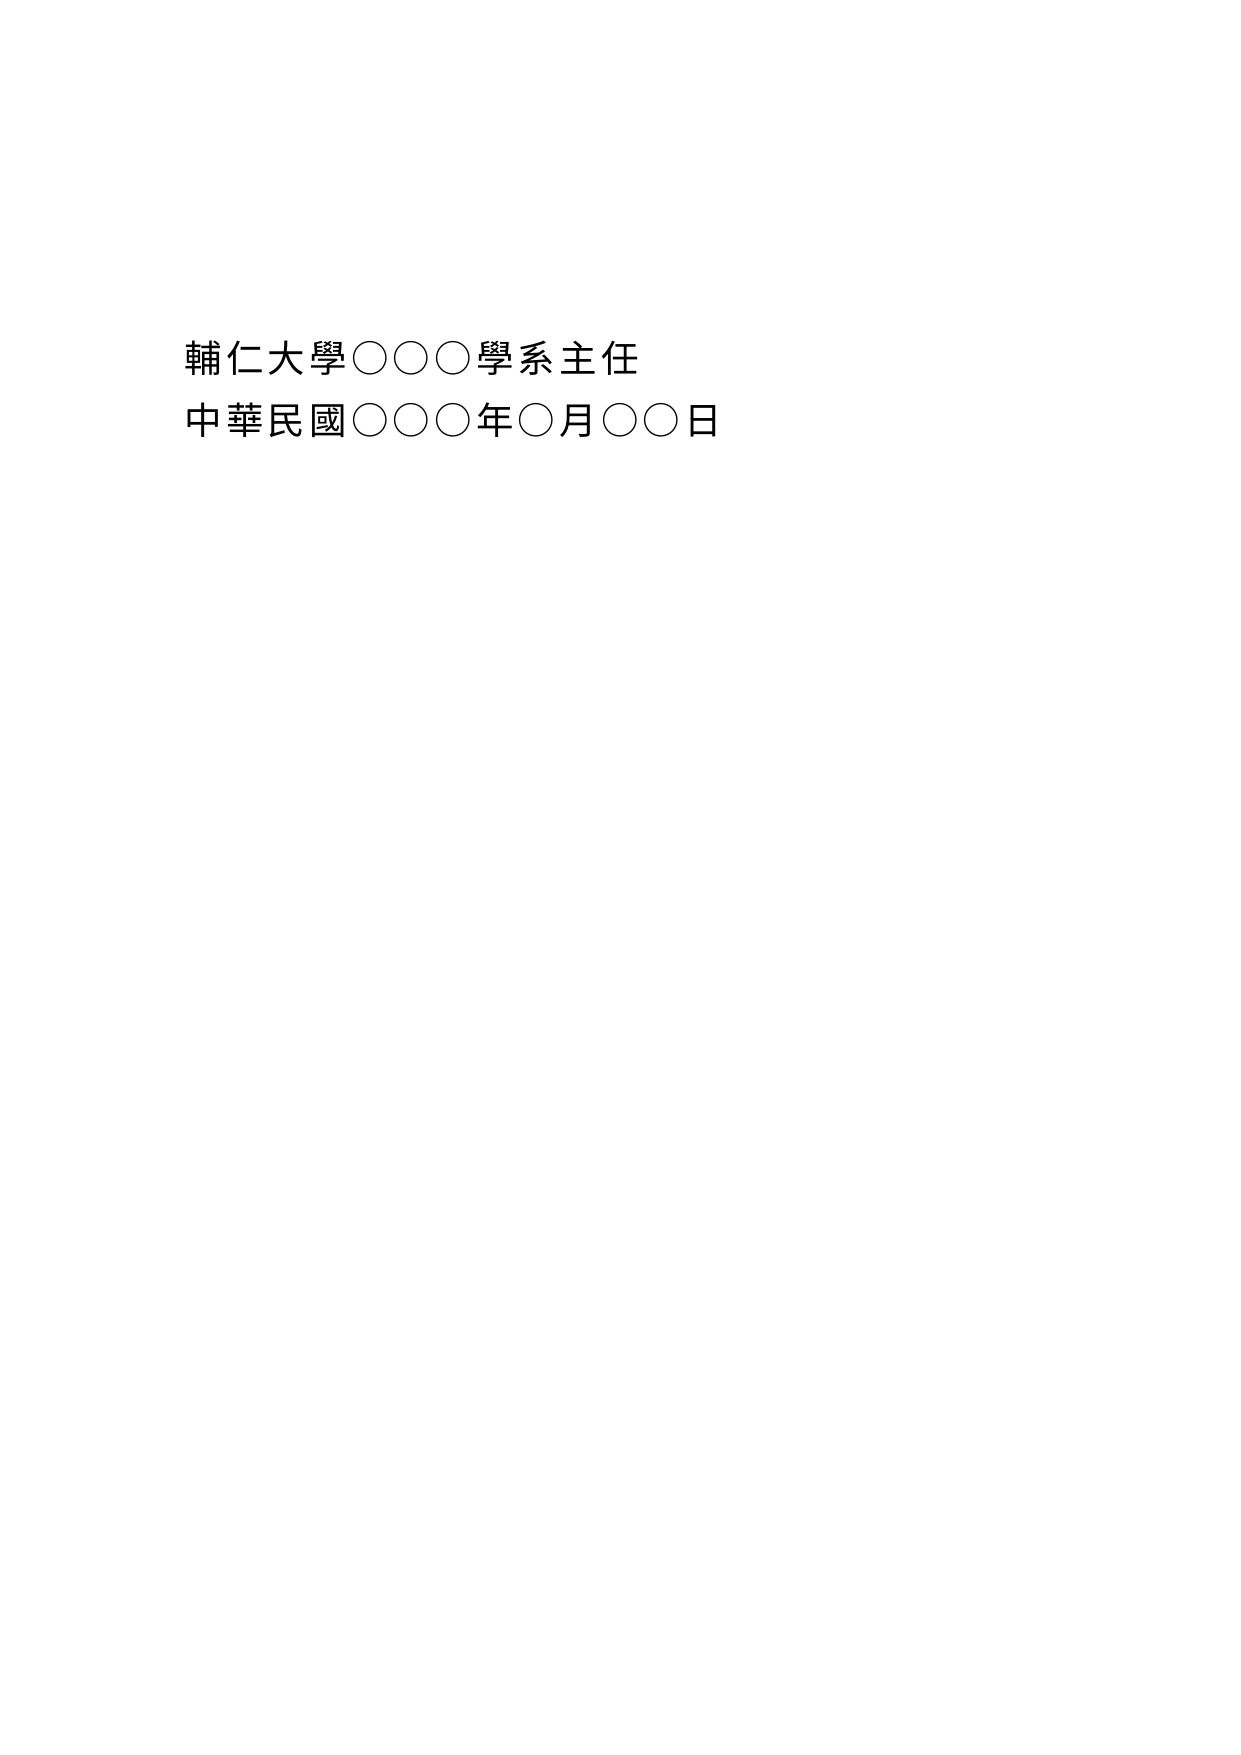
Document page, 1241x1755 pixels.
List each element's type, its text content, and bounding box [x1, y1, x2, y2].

text 輔仁大學○○○學系主任 [182, 314, 1026, 377]
text 中華民國○○○年○月○○日 [182, 377, 1026, 439]
